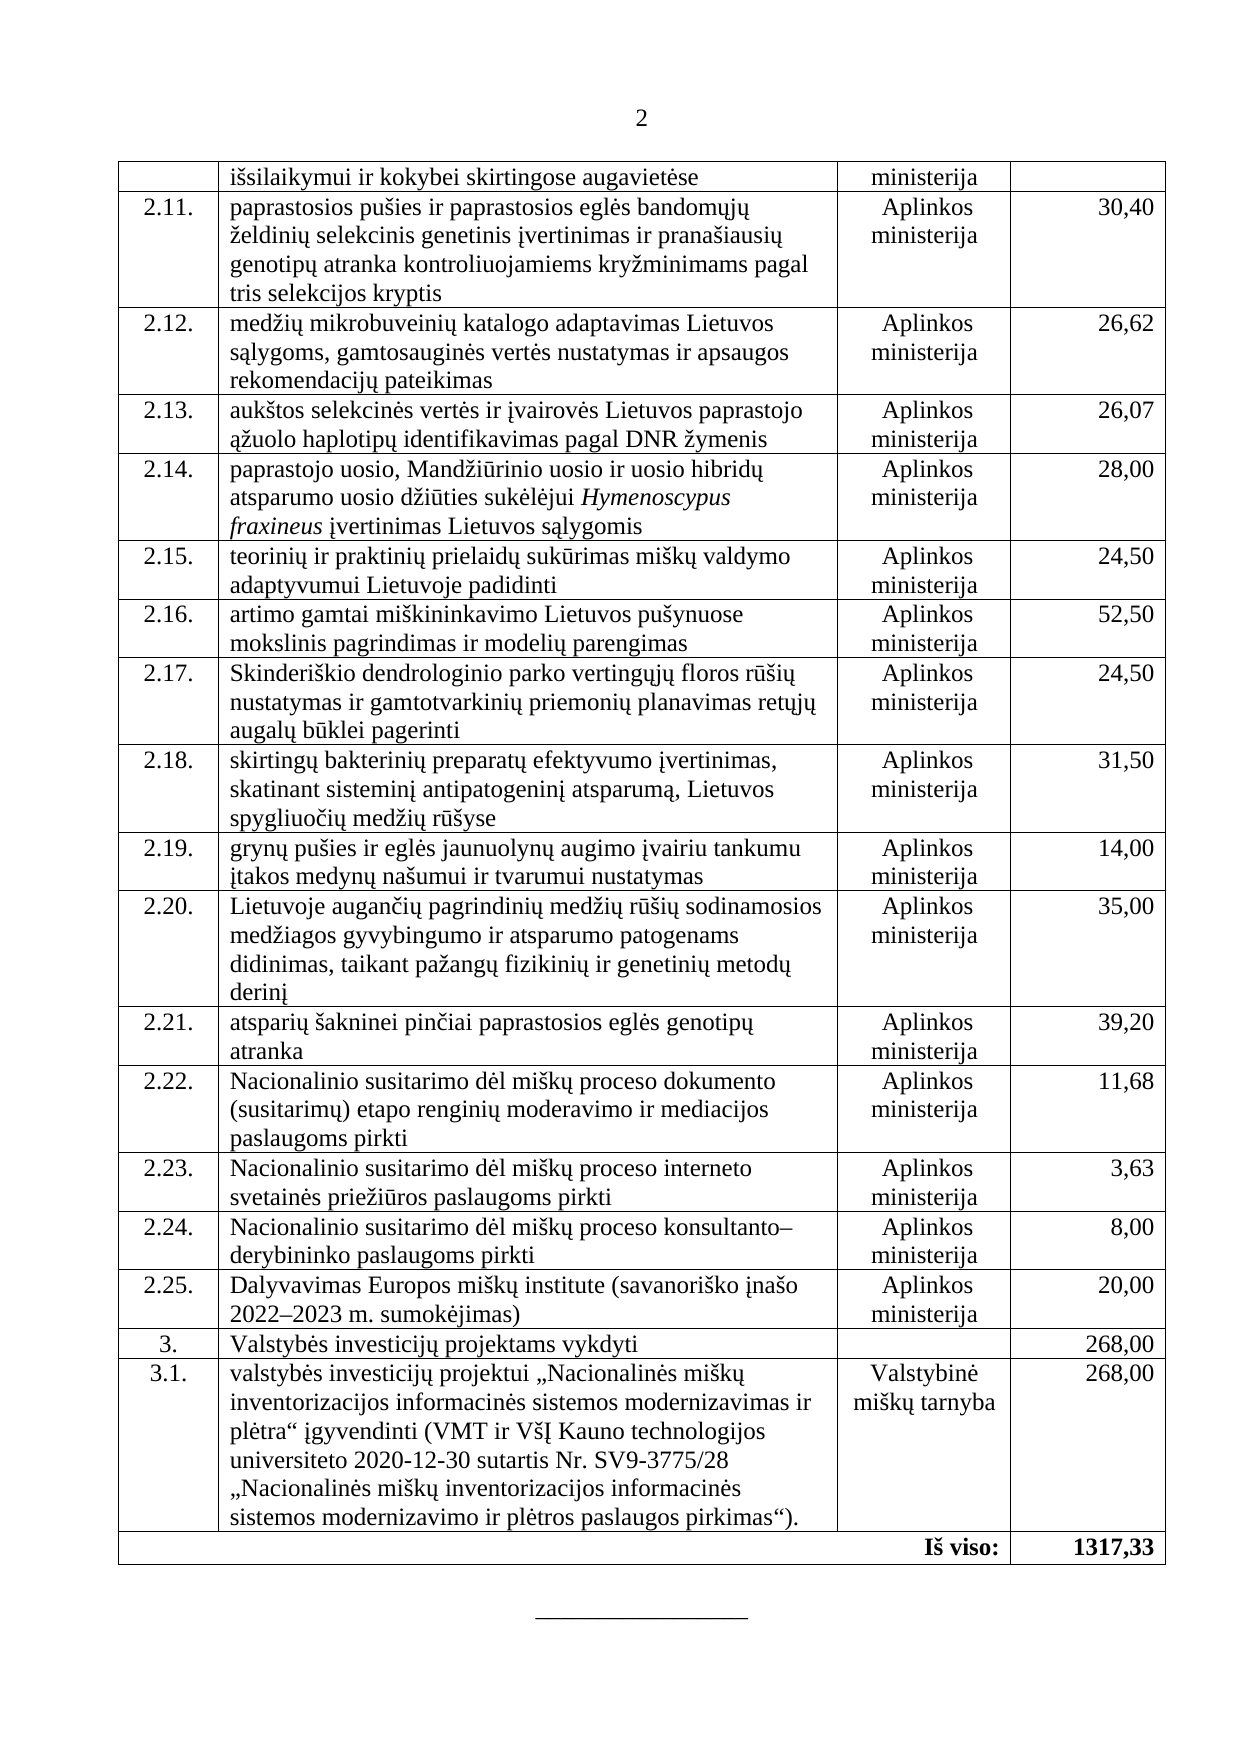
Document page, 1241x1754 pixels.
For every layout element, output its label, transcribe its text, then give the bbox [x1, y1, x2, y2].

table_cell 30,40 [1011, 192, 1165, 307]
table_cell išsilaikymui ir kokybei skirtingose augavietėse [219, 162, 837, 191]
table_cell 26,62 [1011, 308, 1165, 394]
table_cell 8,00 [1011, 1212, 1165, 1269]
table_cell 2.11. [119, 192, 218, 307]
table_cell Nacionalinio susitarimo dėl miškų proceso konsultanto–derybininko paslaugoms pirkti [219, 1212, 837, 1269]
table_cell 20,00 [1011, 1270, 1165, 1328]
table_cell Aplinkos ministerija [838, 1066, 1010, 1152]
table_cell 2.22. [119, 1066, 218, 1152]
table_cell Aplinkos ministerija [838, 192, 1010, 307]
table_cell Aplinkos ministerija [838, 833, 1010, 890]
table_cell Aplinkos ministerija [838, 454, 1010, 540]
table_cell 35,00 [1011, 891, 1165, 1006]
table_cell [838, 1329, 1010, 1357]
table_cell Lietuvoje augančių pagrindinių medžių rūšių sodinamosios medžiagos gyvybingumo ir atsparumo patogenams didinimas, taikant pažangų fizikinių ir genetinių metodų derinį [219, 891, 837, 1006]
table_cell Valstybės investicijų projektams vykdyti [219, 1329, 837, 1357]
table_cell artimo gamtai miškininkavimo Lietuvos pušynuose mokslinis pagrindimas ir modelių parengimas [219, 600, 837, 657]
table_cell 2.23. [119, 1153, 218, 1211]
table_cell paprastosios pušies ir paprastosios eglės bandomųjų želdinių selekcinis genetinis įvertinimas ir pranašiausių genotipų atranka kontroliuojamiems kryžminimams pagal tris selekcijos kryptis [219, 192, 837, 307]
table_cell 39,20 [1011, 1007, 1165, 1065]
table_cell 3.1. [119, 1359, 218, 1531]
table_cell 2.16. [119, 600, 218, 657]
table_cell atsparių šakninei pinčiai paprastosios eglės genotipų atranka [219, 1007, 837, 1065]
table_cell 52,50 [1011, 600, 1165, 657]
table_cell Skinderiškio dendrologinio parko vertingųjų floros rūšių nustatymas ir gamtotvarkinių priemonių planavimas retųjų augalų būklei pagerinti [219, 658, 837, 744]
table_cell Aplinkos ministerija [838, 891, 1010, 1006]
table_cell [1011, 162, 1165, 191]
table_cell 24,50 [1011, 541, 1165, 598]
table_cell Aplinkos ministerija [838, 600, 1010, 657]
table_cell aukštos selekcinės vertės ir įvairovės Lietuvos paprastojo ąžuolo haplotipų identifikavimas pagal DNR žymenis [219, 395, 837, 453]
table_cell 1317,33 [1011, 1532, 1165, 1564]
table_cell 2.12. [119, 308, 218, 394]
table_cell 2.17. [119, 658, 218, 744]
table_cell 2.19. [119, 833, 218, 890]
table_cell 2.21. [119, 1007, 218, 1065]
table_cell Iš viso: [119, 1532, 1010, 1564]
table_cell 14,00 [1011, 833, 1165, 890]
table_cell 2.15. [119, 541, 218, 598]
table_cell 2.18. [119, 745, 218, 832]
table_cell 2.13. [119, 395, 218, 453]
table_cell Aplinkos ministerija [838, 658, 1010, 744]
table_cell valstybės investicijų projektui „Nacionalinės miškų inventorizacijos informacinės sistemos modernizavimas ir plėtra“ įgyvendinti (VMT ir VšĮ Kauno technologijos universiteto 2020-12-30 sutartis Nr. SV9-3775/28 „Nacionalinės miškų inventorizacijos informacinės sistemos modernizavimo ir plėtros paslaugos pirkimas“). [219, 1359, 837, 1531]
table_cell 3,63 [1011, 1153, 1165, 1211]
table_cell Aplinkos ministerija [838, 1007, 1010, 1065]
table_cell Dalyvavimas Europos miškų institute (savanoriško įnašo 2022–2023 m. sumokėjimas) [219, 1270, 837, 1328]
table_cell Aplinkos ministerija [838, 1153, 1010, 1211]
table_cell Aplinkos ministerija [838, 308, 1010, 394]
table_cell ministerija [838, 162, 1010, 191]
table_cell Aplinkos ministerija [838, 1270, 1010, 1328]
table_cell Nacionalinio susitarimo dėl miškų proceso interneto svetainės priežiūros paslaugoms pirkti [219, 1153, 837, 1211]
table_cell 26,07 [1011, 395, 1165, 453]
table_cell Aplinkos ministerija [838, 745, 1010, 832]
table_cell Nacionalinio susitarimo dėl miškų proceso dokumento (susitarimų) etapo renginių moderavimo ir mediacijos paslaugoms pirkti [219, 1066, 837, 1152]
table_cell 24,50 [1011, 658, 1165, 744]
table_cell 268,00 [1011, 1359, 1165, 1531]
text _________________ [118, 1593, 1165, 1622]
table_cell Aplinkos ministerija [838, 1212, 1010, 1269]
table_cell grynų pušies ir eglės jaunuolynų augimo įvairiu tankumu įtakos medynų našumui ir tvarumui nustatymas [219, 833, 837, 890]
table_cell Valstybinė miškų tarnyba [838, 1359, 1010, 1531]
table_cell paprastojo uosio, Mandžiūrinio uosio ir uosio hibridų atsparumo uosio džiūties sukėlėjui Hymenoscypus fraxineus įvertinimas Lietuvos sąlygomis [219, 454, 837, 540]
table_cell medžių mikrobuveinių katalogo adaptavimas Lietuvos sąlygoms, gamtosauginės vertės nustatymas ir apsaugos rekomendacijų pateikimas [219, 308, 837, 394]
table_cell 2.24. [119, 1212, 218, 1269]
table_cell 28,00 [1011, 454, 1165, 540]
table_cell teorinių ir praktinių prielaidų sukūrimas miškų valdymo adaptyvumui Lietuvoje padidinti [219, 541, 837, 598]
table_cell 268,00 [1011, 1329, 1165, 1357]
table_cell 2.14. [119, 454, 218, 540]
table_cell 31,50 [1011, 745, 1165, 832]
table_cell [119, 162, 218, 191]
table_cell skirtingų bakterinių preparatų efektyvumo įvertinimas, skatinant sisteminį antipatogeninį atsparumą, Lietuvos spygliuočių medžių rūšyse [219, 745, 837, 832]
table_cell Aplinkos ministerija [838, 541, 1010, 598]
table_cell 11,68 [1011, 1066, 1165, 1152]
table_cell 3. [119, 1329, 218, 1357]
table_cell Aplinkos ministerija [838, 395, 1010, 453]
table_cell 2.25. [119, 1270, 218, 1328]
table_cell 2.20. [119, 891, 218, 1006]
